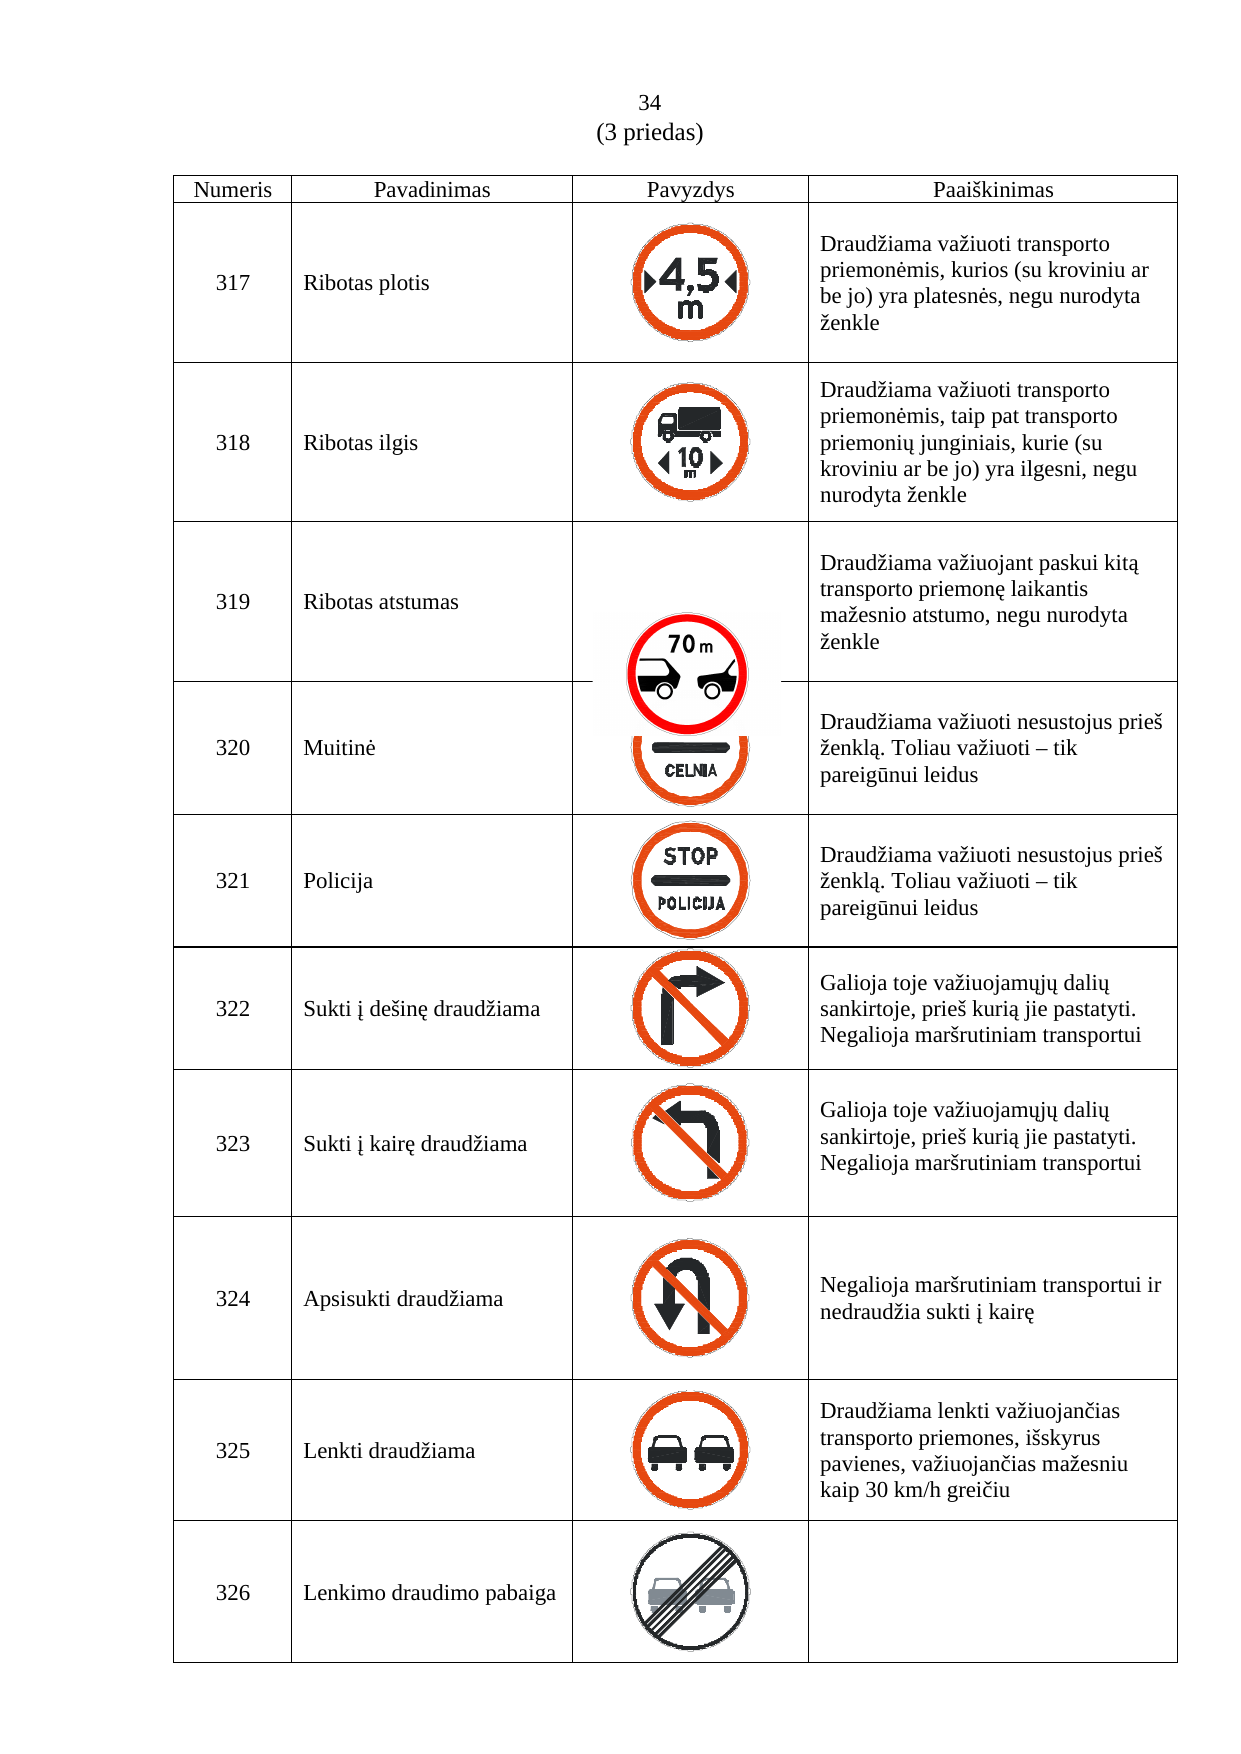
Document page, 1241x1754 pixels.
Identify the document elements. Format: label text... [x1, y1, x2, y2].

table_cell [573, 815, 808, 946]
table_cell [809, 1521, 1177, 1662]
table_cell [573, 203, 808, 362]
table_cell Ribotas ilgis [292, 363, 572, 521]
table_header Pavadinimas [292, 176, 572, 202]
table_cell 324 [174, 1217, 291, 1378]
table_cell Lenkti draudžiama [292, 1380, 572, 1520]
table_cell 320 [174, 682, 291, 813]
table_cell Galioja toje važiuojamųjų dalių sankirtoje, prieš kurią jie pastatyti. Negalioja maršrutiniam transportui [809, 1070, 1177, 1216]
table_cell [660, 960, 739, 1039]
table_cell Draudžiama lenkti važiuojančias transporto priemones, išskyrus pavienes, važiuojančias mažesniu kaip 30 km/h greičiu [809, 1380, 1177, 1520]
table_cell Muitinė [292, 682, 572, 813]
table_header Pavyzdys [573, 176, 808, 202]
table_cell 325 [174, 1380, 291, 1520]
table_cell Ribotas plotis [292, 203, 572, 362]
table_cell Draudžiama važiuoti transporto priemonėmis, taip pat transporto priemonių junginiais, kurie (su kroviniu ar be jo) yra ilgesni, negu nurodyta ženkle [809, 363, 1177, 521]
table_cell 318 [174, 363, 291, 521]
table_cell Draudžiama važiuoti nesustojus prieš ženklą. Toliau važiuoti – tik pareigūnui leidus [809, 815, 1177, 946]
table_cell [642, 978, 721, 1057]
table_cell Galioja toje važiuojamųjų dalių sankirtoje, prieš kurią jie pastatyti. Negalioja maršrutiniam transportui [809, 948, 1177, 1069]
table_cell Apsisukti draudžiama [292, 1217, 572, 1378]
table_cell Policija [292, 815, 572, 946]
table_cell Draudžiama važiuojant paskui kitą transporto priemonę laikantis mažesnio atstumo, negu nurodyta ženkle [809, 522, 1177, 681]
table_cell 321 [174, 815, 291, 946]
table_cell Sukti į dešinę draudžiama [292, 948, 572, 1069]
table_cell [573, 1380, 808, 1520]
table_cell [573, 948, 808, 1069]
table_cell Ribotas atstumas [292, 522, 572, 681]
table_cell Draudžiama važiuoti nesustojus prieš ženklą. Toliau važiuoti – tik pareigūnui leidus [809, 682, 1177, 813]
table_cell Lenkimo draudimo pabaiga [292, 1521, 572, 1662]
table_cell Negalioja maršrutiniam transportui ir nedraudžia sukti į kairę [809, 1217, 1177, 1378]
table_cell 326 [174, 1521, 291, 1662]
table_cell 323 [174, 1070, 291, 1216]
table_cell 317 [174, 203, 291, 362]
table_cell [641, 736, 740, 797]
table_cell [573, 1217, 808, 1378]
table_cell [573, 1521, 808, 1662]
table_cell [573, 522, 808, 681]
table_header Paaiškinimas [809, 176, 1177, 202]
table_cell Draudžiama važiuoti transporto priemonėmis, kurios (su kroviniu ar be jo) yra platesnės, negu nurodyta ženkle [809, 203, 1177, 362]
table_header Numeris [174, 176, 291, 202]
table_cell 319 [174, 522, 291, 681]
table_cell [573, 682, 808, 813]
table_cell [573, 363, 808, 521]
table_cell [573, 1070, 808, 1216]
table_cell 322 [174, 948, 291, 1069]
table_cell Sukti į kairę draudžiama [292, 1070, 572, 1216]
